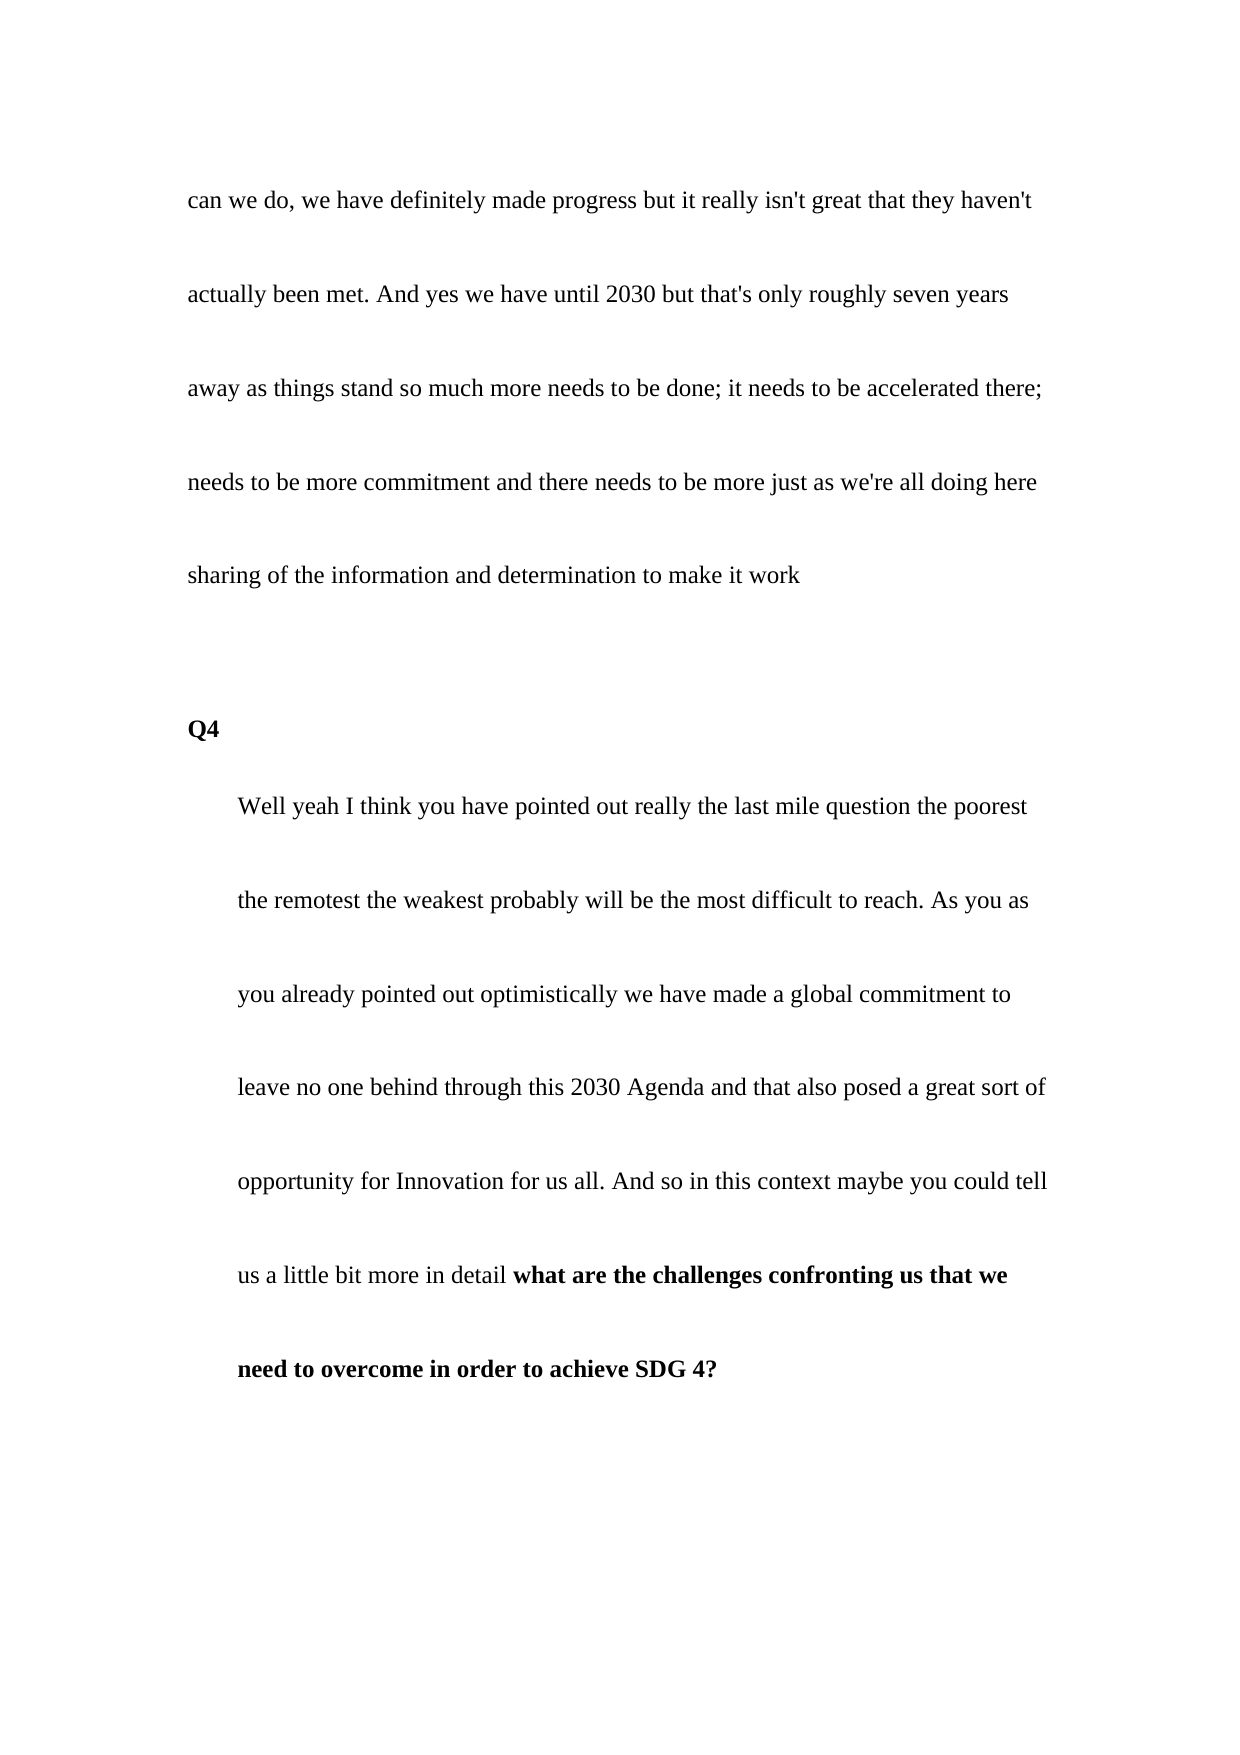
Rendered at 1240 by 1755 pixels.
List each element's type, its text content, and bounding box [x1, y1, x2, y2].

text Q4 [187, 687, 1052, 749]
text Well yeah I think you have pointed out really the last mile question the poorest the remotest the weakest probably will be the most difficult to reach. As you as you already pointed out optimistically we have made a global commitment to leave no one behind through this 2030 Agenda and that also posed a great sort of opportunity for Innovation for us all. And so in this context maybe you could tell us a little bit more in detail what are the challenges confronting us that we need to overcome in order to achieve SDG 4? [237, 764, 1052, 1389]
text can we do, we have definitely made progress but it really isn't great that they haven't actually been met. And yes we have until 2030 but that's only roughly seven years away as things stand so much more needs to be done; it needs to be accelerated there; needs to be more commitment and there needs to be more just as we're all doing here sharing of the information and determination to make it work [187, 158, 1052, 596]
